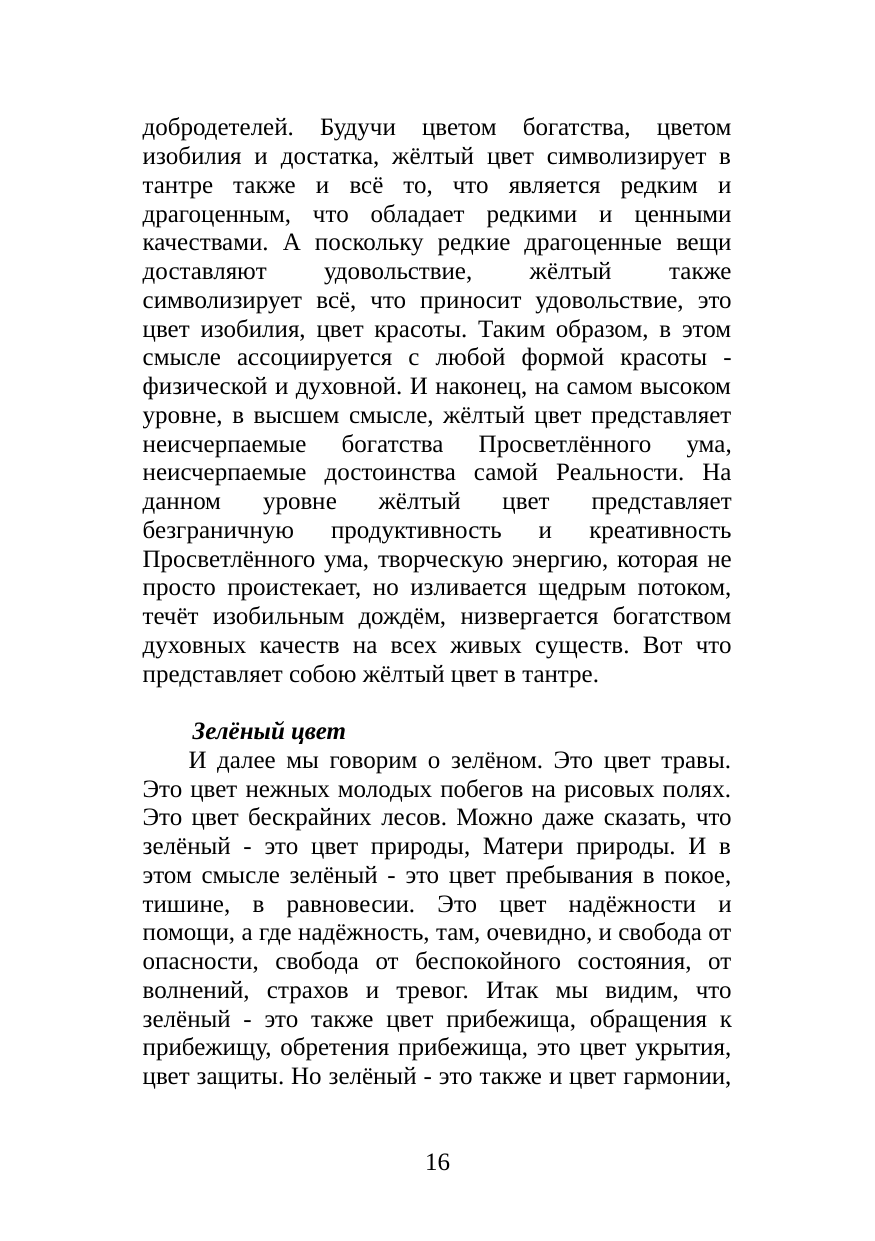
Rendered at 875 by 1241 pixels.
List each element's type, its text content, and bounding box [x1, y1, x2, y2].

text Зелёный цвет [142, 716, 732, 745]
text добродетелей. Будучи цветом богатства, цветом изобилия и достатка, жёлтый цвет символизирует в тантре также и всё то, что является редким и драгоценным, что обладает редкими и ценными качествами. А поскольку редкие драгоценные вещи доставляют удовольствие, жёлтый также символизирует всё, что приносит удовольствие, это цвет изобилия, цвет красоты. Таким образом, в этом смысле ассоциируется с любой формой красоты - физической и духовной. И наконец, на самом высоком уровне, в высшем смысле, жёлтый цвет представляет неисчерпаемые богатства Просветлённого ума, неисчерпаемые достоинства самой Реальности. На данном уровне жёлтый цвет представляет безграничную продуктивность и креативность Просветлённого ума, творческую энергию, которая не просто проистекает, но изливается щедрым потоком, течёт изобильным дождём, низвергается богатством духовных качеств на всех живых существ. Вот что представляет собою жёлтый цвет в тантре. [142, 112, 732, 687]
text И далее мы говорим о зелёном. Это цвет травы. Это цвет нежных молодых побегов на рисовых полях. Это цвет бескрайних лесов. Можно даже сказать, что зелёный - это цвет природы, Матери природы. И в этом смысле зелёный - это цвет пребывания в покое, тишине, в равновесии. Это цвет надёжности и помощи, а где надёжность, там, очевидно, и свобода от опасности, свобода от беспокойного состояния, от волнений, страхов и тревог. Итак мы видим, что зелёный - это также цвет прибежища, обращения к прибежищу, обретения прибежища, это цвет укрытия, цвет защиты. Но зелёный - это также и цвет гармонии, [142, 745, 732, 1090]
